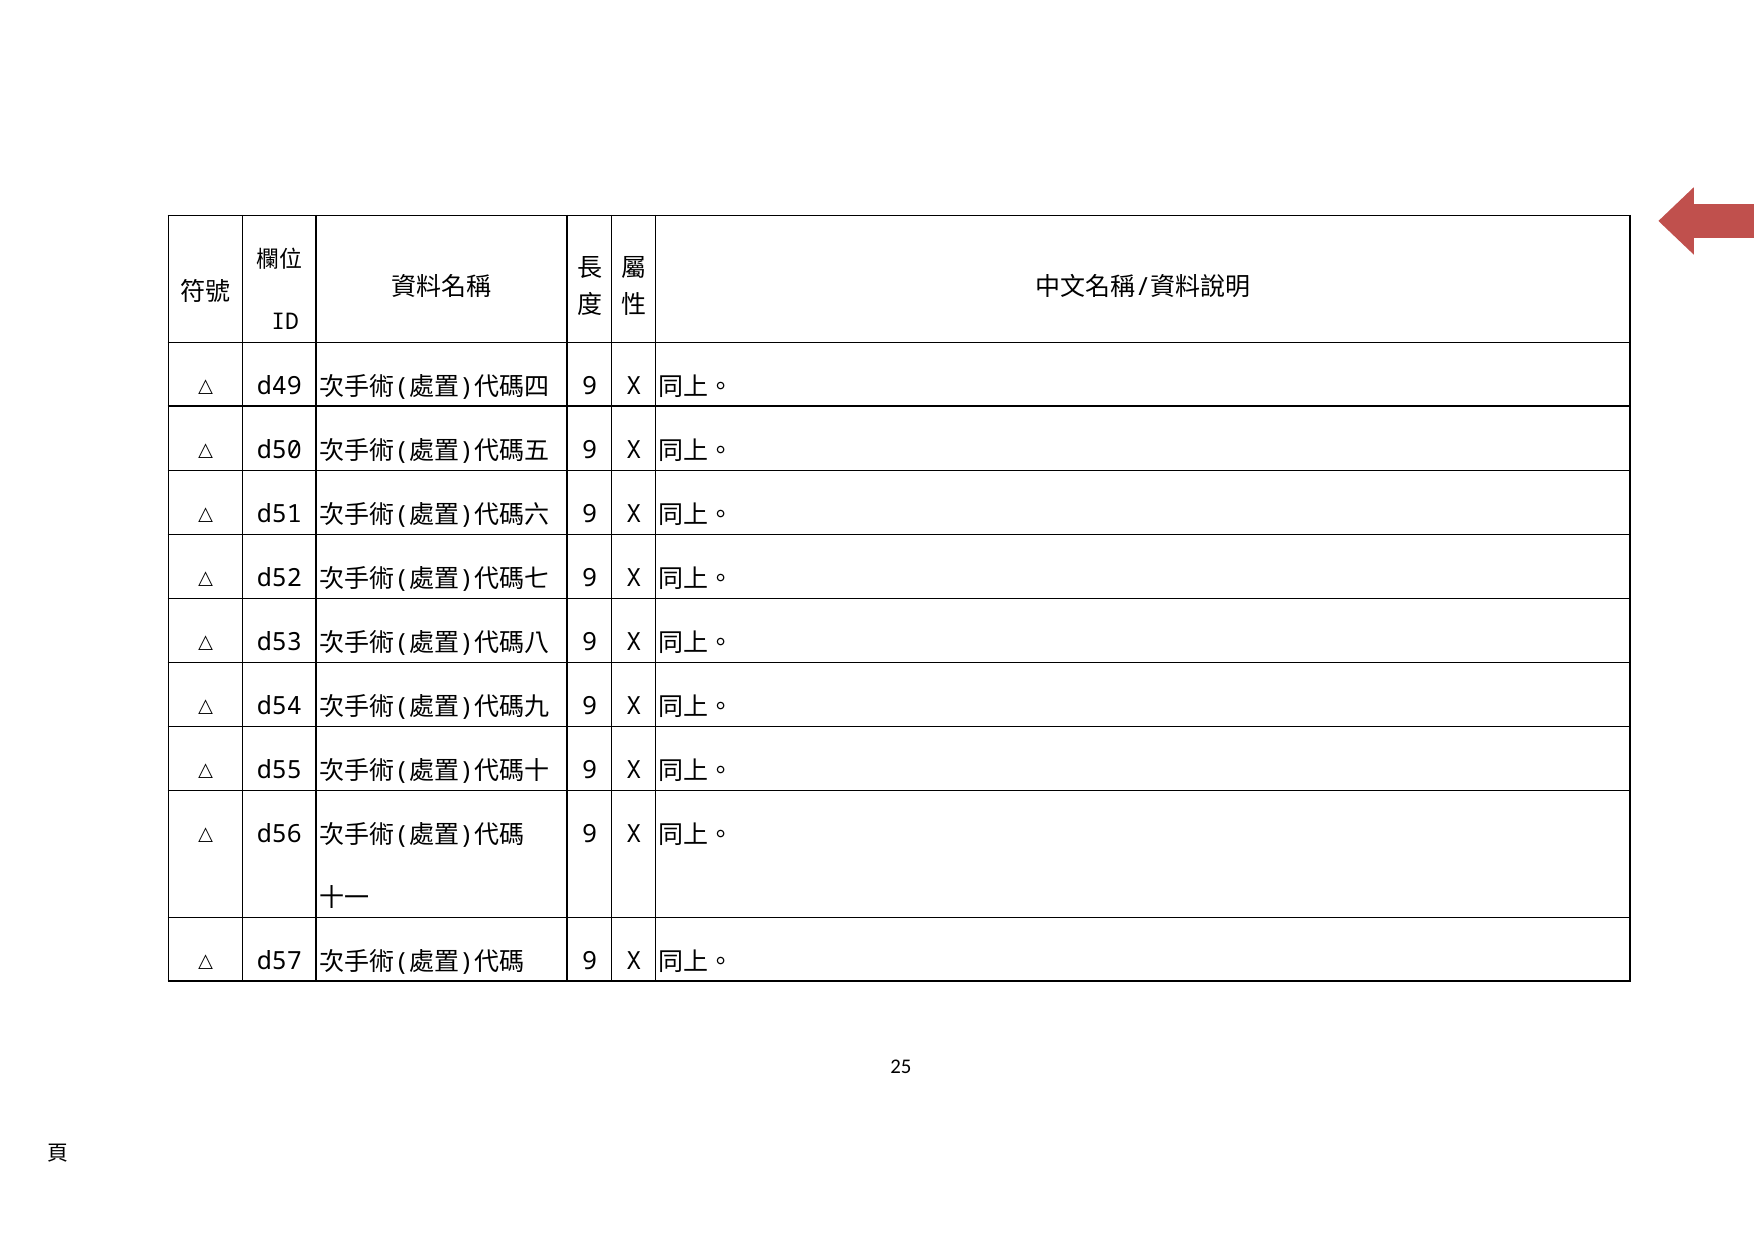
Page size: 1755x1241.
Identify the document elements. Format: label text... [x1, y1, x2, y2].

table_cell 次手術(處置)代碼九 [317, 663, 566, 726]
table_cell X [612, 535, 655, 598]
table_cell △ [169, 918, 242, 980]
table_cell 9 [568, 407, 611, 469]
table_cell d53 [243, 599, 315, 662]
table_cell 次手術(處置)代碼七 [317, 535, 566, 598]
table_cell 9 [568, 727, 611, 790]
table_cell 同上。 [656, 471, 1629, 533]
table_cell X [612, 727, 655, 790]
table_cell 次手術(處置)代碼四 [317, 343, 566, 405]
table_cell d57 [243, 918, 315, 980]
table_cell X [612, 663, 655, 726]
table_cell 同上。 [656, 791, 1629, 916]
table_cell △ [169, 663, 242, 726]
table_cell 次手術(處置)代碼 十一 [317, 791, 566, 916]
table_header 中文名稱/資料說明 [656, 216, 1629, 341]
table_header 長度 [568, 216, 611, 341]
table_cell d51 [243, 471, 315, 533]
table_cell 9 [568, 471, 611, 533]
table_cell d54 [243, 663, 315, 726]
table_cell △ [169, 599, 242, 662]
table_cell 9 [568, 535, 611, 598]
table_cell d56 [243, 791, 315, 916]
table_cell △ [169, 535, 242, 598]
table_cell 同上。 [656, 599, 1629, 662]
table_cell △ [169, 727, 242, 790]
table_cell 9 [568, 791, 611, 916]
table_cell △ [169, 791, 242, 916]
table_header 屬性 [612, 216, 655, 341]
table_cell 次手術(處置)代碼八 [317, 599, 566, 662]
table_cell 同上。 [656, 407, 1629, 469]
table_cell X [612, 791, 655, 916]
table_cell △ [169, 407, 242, 469]
table_cell 9 [568, 663, 611, 726]
table_cell X [612, 343, 655, 405]
table_cell d50 [243, 407, 315, 469]
table_header 符號 [169, 216, 242, 341]
table_cell 次手術(處置)代碼十 [317, 727, 566, 790]
table_cell X [612, 599, 655, 662]
table_cell X [612, 471, 655, 533]
table_cell 同上。 [656, 663, 1629, 726]
table_cell 次手術(處置)代碼 [317, 918, 566, 980]
table_cell △ [169, 343, 242, 405]
table_cell d52 [243, 535, 315, 598]
table_cell 次手術(處置)代碼五 [317, 407, 566, 469]
table_cell d55 [243, 727, 315, 790]
table_cell X [612, 918, 655, 980]
table_cell 9 [568, 918, 611, 980]
table_cell 9 [568, 599, 611, 662]
table_cell 同上。 [656, 918, 1629, 980]
table_cell 次手術(處置)代碼六 [317, 471, 566, 533]
table_cell △ [169, 471, 242, 533]
table_cell X [612, 407, 655, 469]
table_cell d49 [243, 343, 315, 405]
table_header 資料名稱 [317, 216, 566, 341]
table_cell 9 [568, 343, 611, 405]
table_cell 同上。 [656, 535, 1629, 598]
table_cell 同上。 [656, 343, 1629, 405]
table_header 欄位 ID [243, 216, 315, 341]
table_cell 同上。 [656, 727, 1629, 790]
